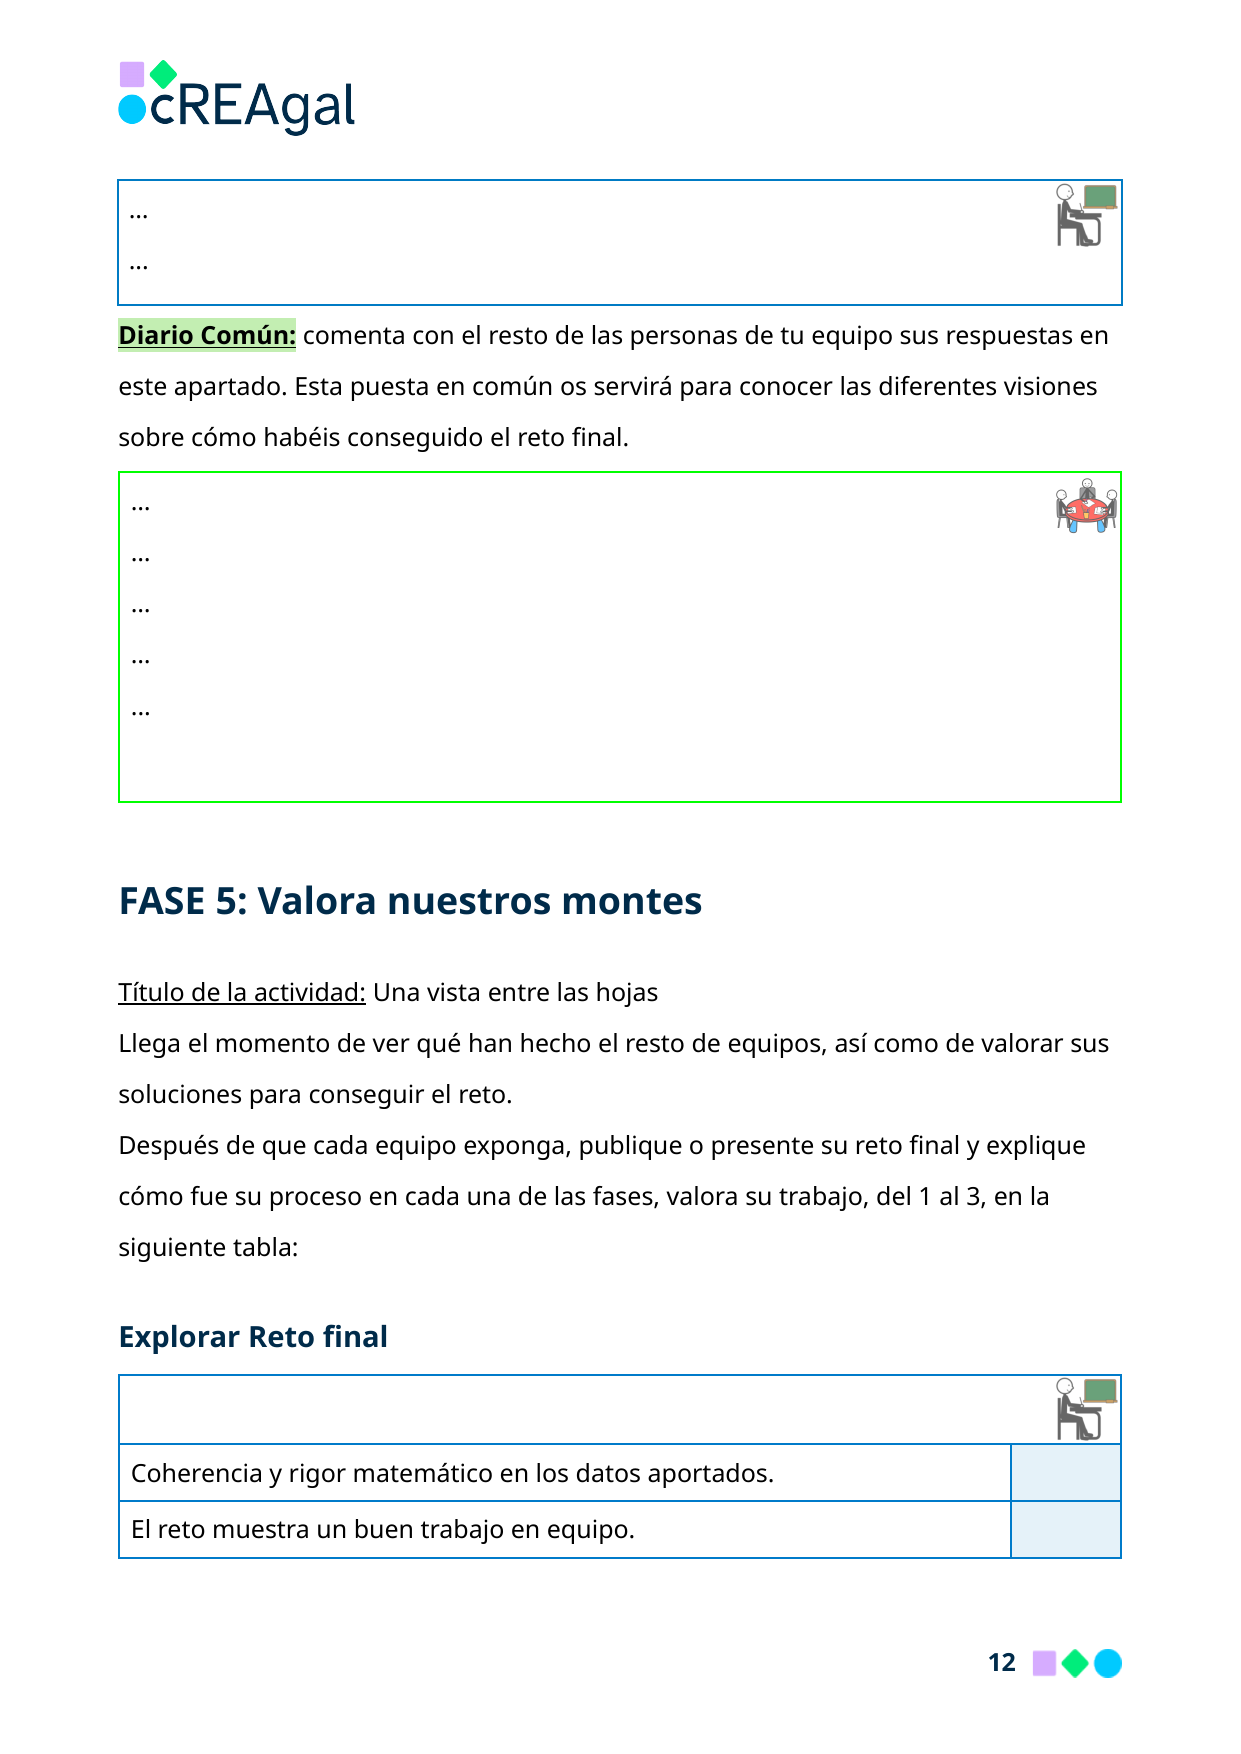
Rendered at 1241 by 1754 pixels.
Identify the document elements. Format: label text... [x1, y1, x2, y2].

table_header … … … … ... [120, 473, 1120, 801]
subtitle FASE 5: Valora nuestros montes [118, 874, 1122, 925]
table_cell [1012, 1502, 1120, 1557]
text Título de la actividad: Una vista entre las hojas [118, 974, 1122, 1008]
table_header [120, 1376, 1120, 1443]
table_header … ... [119, 181, 1121, 304]
table_cell [1012, 1445, 1120, 1500]
picture [1112, 1649, 1122, 1660]
table_cell Coherencia y rigor matemático en los datos aportados. [120, 1445, 1010, 1500]
picture [1032, 1649, 1105, 1678]
picture [118, 60, 355, 136]
text Diario Común: comenta con el resto de las personas de tu equipo sus respuestas en este apartado. Esta puesta en común os servirá para conocer las diferentes visiones sobre cómo habéis conseguido el reto final. [118, 318, 1122, 454]
picture [1111, 1666, 1122, 1678]
subtitle Explorar Reto final [118, 1316, 1122, 1356]
table_cell El reto muestra un buen trabajo en equipo. [120, 1502, 1010, 1557]
text Llega el momento de ver qué han hecho el resto de equipos, así como de valorar sus soluciones para conseguir el reto. [118, 1025, 1122, 1110]
text Después de que cada equipo exponga, publique o presente su reto final y explique cómo fue su proceso en cada una de las fases, valora su trabajo, del 1 al 3, en la siguiente tabla: [118, 1127, 1122, 1263]
